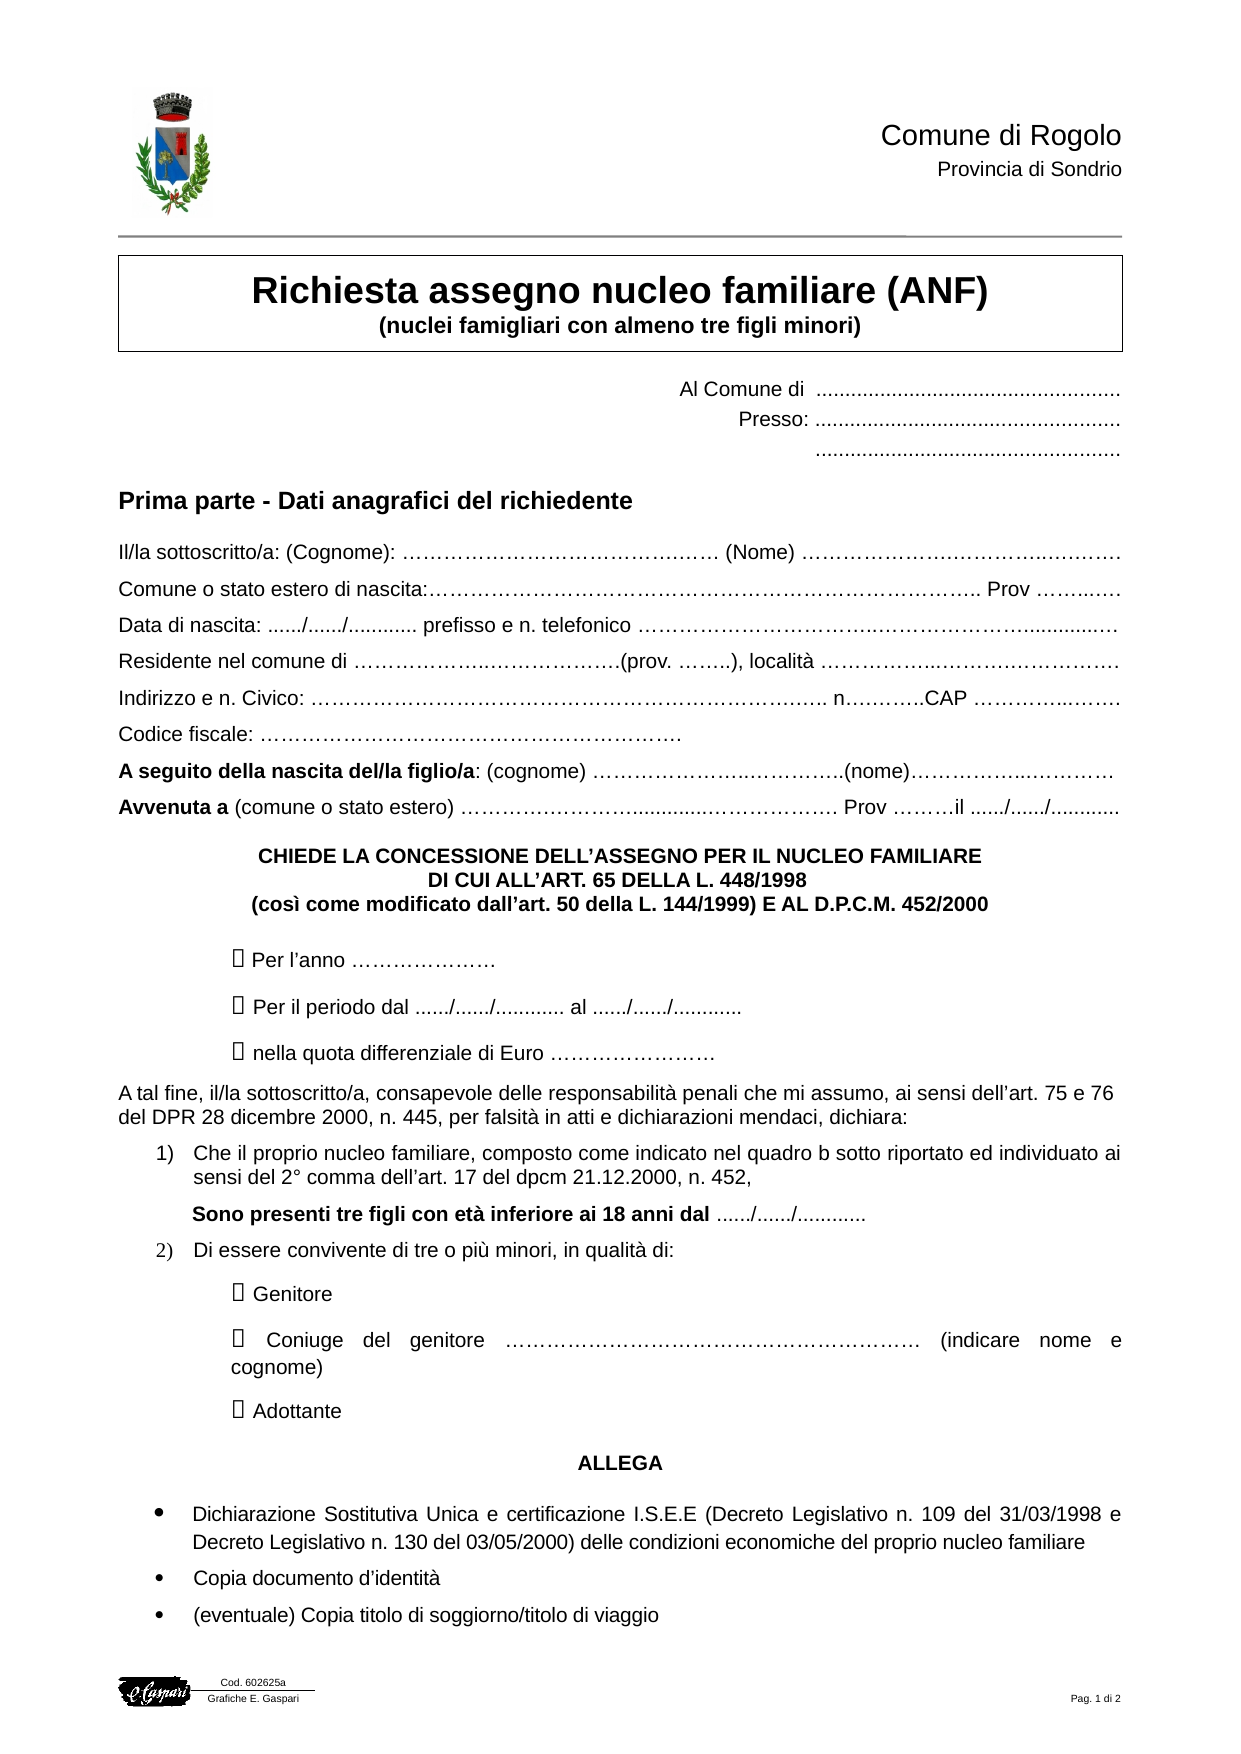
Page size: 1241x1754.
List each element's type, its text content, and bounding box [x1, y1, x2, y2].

text  Genitore [231, 1274, 1122, 1309]
text Avvenuta a (comune o stato estero) ………….………….............………………. Prov ………il ....../....../............ [118, 795, 1122, 819]
text  Per il periodo dal ....../....../............ al ....../....../............ [231, 987, 1122, 1022]
text  Coniuge del genitore …………………………………………………… (indicare nome e cognome) [231, 1321, 1122, 1379]
list Di essere convivente di tre o più minori, in qualità di: [156, 1238, 1122, 1262]
text  Per l’anno ………………… [231, 941, 1122, 975]
text Comune o stato estero di nascita:…………………………………………………………………….. Prov ……...…. [118, 576, 1122, 600]
text Data di nascita: ....../....../............ prefisso e n. telefonico ……………………………..………………….............… [118, 613, 1122, 637]
text Codice fiscale: ……………………………………………………. [118, 722, 1122, 746]
text Al Comune di [679, 377, 1122, 401]
text Comune di Rogolo [224, 118, 1122, 152]
text Provincia di Sondrio [224, 157, 1122, 181]
text  Adottante [231, 1392, 1122, 1426]
list Dichiarazione Sostitutiva Unica e certificazione I.S.E.E (Decreto Legislativo n. 109 del 31/03/1998 e Decreto Legislativo n. 130 del 03/05/2000) delle condizioni economiche del proprio nucleo familiare [154, 1502, 1122, 1553]
text Prima parte - Dati anagrafici del richiedente [118, 486, 1122, 515]
list Copia documento d’identità [156, 1566, 1122, 1590]
text Residente nel comune di ………………..……………….(prov. ……..), località ……………...……….……………. [118, 649, 1122, 673]
text Il/la sottoscritto/a: (Cognome): ………………………………….…… (Nome) ………………….…………..….……. [118, 540, 1122, 564]
text Indirizzo e n. Civico: …………………………………………………………….….. n….……..CAP …………...……. [118, 686, 1122, 710]
text Sono presenti tre figli con età inferiore ai 18 anni dal ....../....../............ [192, 1201, 1122, 1225]
table_header Richiesta assegno nucleo familiare (ANF) (nuclei famigliari con almeno tre figli minori) [119, 256, 1122, 351]
text (così come modificato dall’art. 50 della L. 144/1999) E AL D.P.C.M. 452/2000 [118, 892, 1122, 916]
text A seguito della nascita del/la figlio/a: (cognome) …………………..…………..(nome)……………...………… [118, 759, 1122, 783]
picture [117, 1675, 191, 1707]
text  nella quota differenziale di Euro …………………… [231, 1034, 1122, 1068]
text Presso: [738, 407, 1122, 431]
list Che il proprio nucleo familiare, composto come indicato nel quadro b sotto riportato ed individuato ai sensi del 2° comma dell’art. 17 del dpcm 21.12.2000, n. 452, [156, 1141, 1122, 1189]
text DI CUI ALL’ART. 65 DELLA L. 448/1998 [118, 868, 1122, 892]
picture [122, 87, 224, 219]
text A tal fine, il/la sottoscritto/a, consapevole delle responsabilità penali che mi assumo, ai sensi dell’art. 75 e 76 del DPR 28 dicembre 2000, n. 445, per falsità in atti e dichiarazioni mendaci, dichiara: [118, 1081, 1122, 1128]
list (eventuale) Copia titolo di soggiorno/titolo di viaggio [156, 1603, 1122, 1627]
subtitle CHIEDE LA CONCESSIONE DELL’ASSEGNO PER IL NUCLEO FAMILIARE [118, 844, 1122, 868]
text ALLEGA [118, 1451, 1122, 1475]
